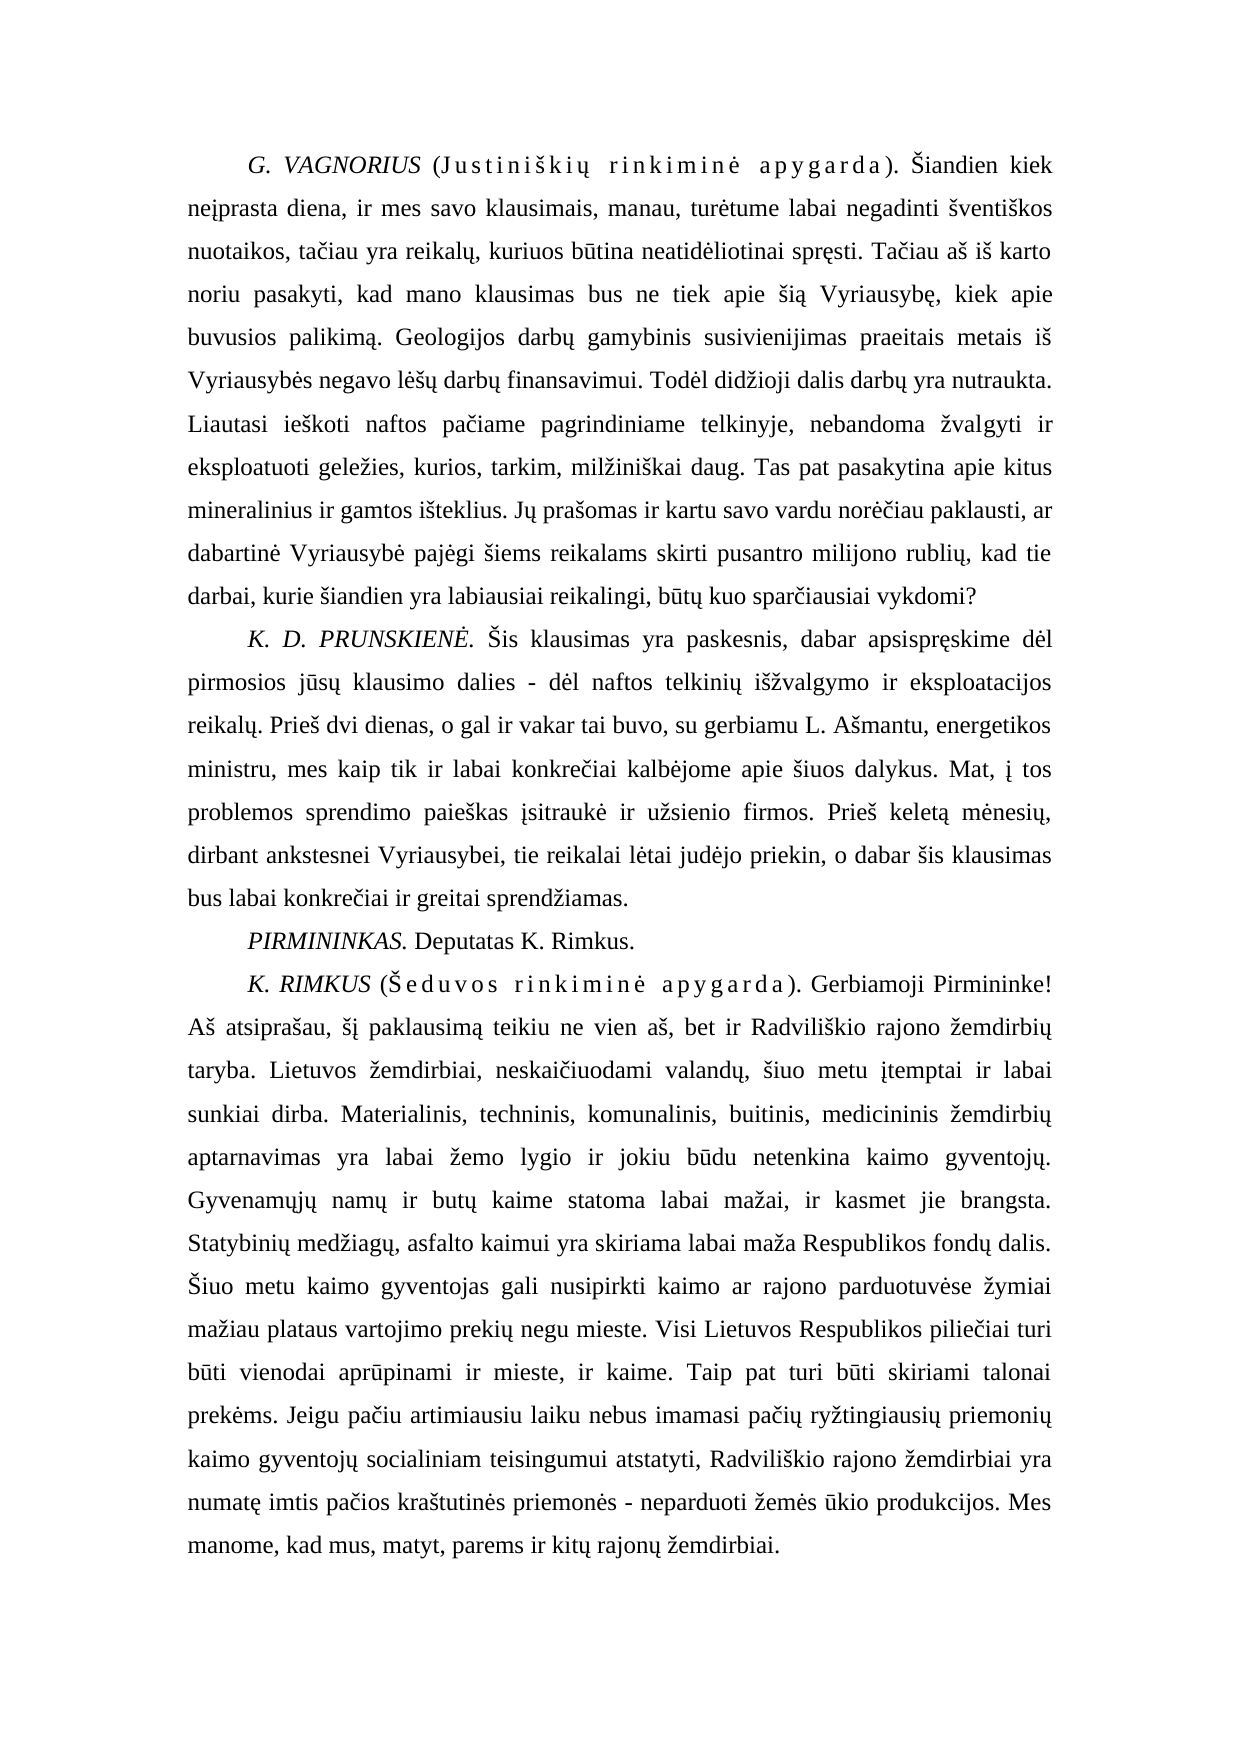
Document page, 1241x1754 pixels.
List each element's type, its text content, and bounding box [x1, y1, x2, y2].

text Pirmininkas. Deputatas K. Rimkus. [187, 926, 1053, 955]
text G. Vagnorius (Justiniškių rinkiminė apygarda). Šiandien kiek neįprasta diena, ir mes savo klausimais, ma­nau, turėtume labai negadinti šventiškos nuotaikos, tačiau yra reikalų, kuriuos būtina neatidėliotinai spręsti. Tačiau aš iš karto noriu pasakyti, kad mano klausimas bus ne tiek apie šią Vyriau­sybę, kiek apie buvusios palikimą. Geologijos darbų gamybinis susivienijimas praeitais metais iš Vyriausybės negavo lėšų darbų finansavimui. Todėl didžioji dalis darbų yra nutraukta. Liautasi ieškoti naftos pačiame pagrindiniame telkinyje, nebandoma žval­gyti ir eksploatuoti geležies, kurios, tarkim, milžiniškai daug. Tas pat pasakytina apie kitus mineralinius ir gamtos išteklius. Jų pra­šomas ir kartu savo vardu norėčiau paklausti, ar dabartinė Vy­riausybė pajėgi šiems reikalams skirti pusantro milijono rublių, kad tie darbai, kurie šiandien yra labiausiai reikalingi, būtų kuo sparčiausiai vykdomi? [187, 150, 1053, 610]
text K. D. Prunskienė. Šis klausimas yra paskesnis, dabar apsi­spręskime dėl pirmosios jūsų klausimo dalies - dėl naftos telkinių išžvalgymo ir eksploatacijos reikalų. Prieš dvi dienas, o gal ir vakar tai buvo, su gerbiamu L. Ašmantu, energetikos ministru, mes kaip tik ir labai konkrečiai kalbėjome apie šiuos dalykus. Mat, į tos problemos sprendimo paieškas įsitraukė ir užsienio firmos. Prieš keletą mėnesių, dirbant ankstesnei Vyriausybei, tie reikalai lėtai judėjo priekin, o dabar šis klausimas bus labai konkrečiai ir greitai sprendžiamas. [187, 624, 1053, 912]
text K. Rimkus (Šeduvos rinkiminė apygarda). Gerbiamoji Pirmininke! Aš atsiprašau, šį paklausimą teikiu ne vien aš, bet ir Radviliškio rajono žemdirbių taryba. Lietuvos žemdirbiai, neskaičiuodami valandų, šiuo metu įtemptai ir labai sunkiai dirba. Materialinis, techninis, komunalinis, buitinis, medicininis žemdirbių aptarnavimas yra labai žemo lygio ir jokiu būdu netenkina kaimo gyventojų. Gyvenamųjų namų ir butų kaime statoma labai mažai, ir kasmet jie brangsta. Statybinių medžiagų, asfalto kaimui yra skiriama labai maža Respublikos fondų dalis. Šiuo metu kaimo gyventojas gali nusipirkti kaimo ar rajono parduotuvėse žymiai mažiau plataus vartojimo prekių negu mieste. Visi Lietuvos Respublikos piliečiai turi būti vienodai aprūpinami ir mieste, ir kaime. Taip pat turi būti skiriami talonai prekėms. Jeigu pačiu artimiausiu laiku nebus imamasi pačių ryžtingiausių priemonių kaimo gyventojų socialiniam teisingumui atstatyti, Radviliškio rajono žemdirbiai yra numatę imtis pačios kraštutinės priemonės - neparduoti žemės ūkio produkcijos. Mes manome, kad mus, matyt, parems ir kitų rajonų žemdirbiai. [187, 969, 1053, 1559]
